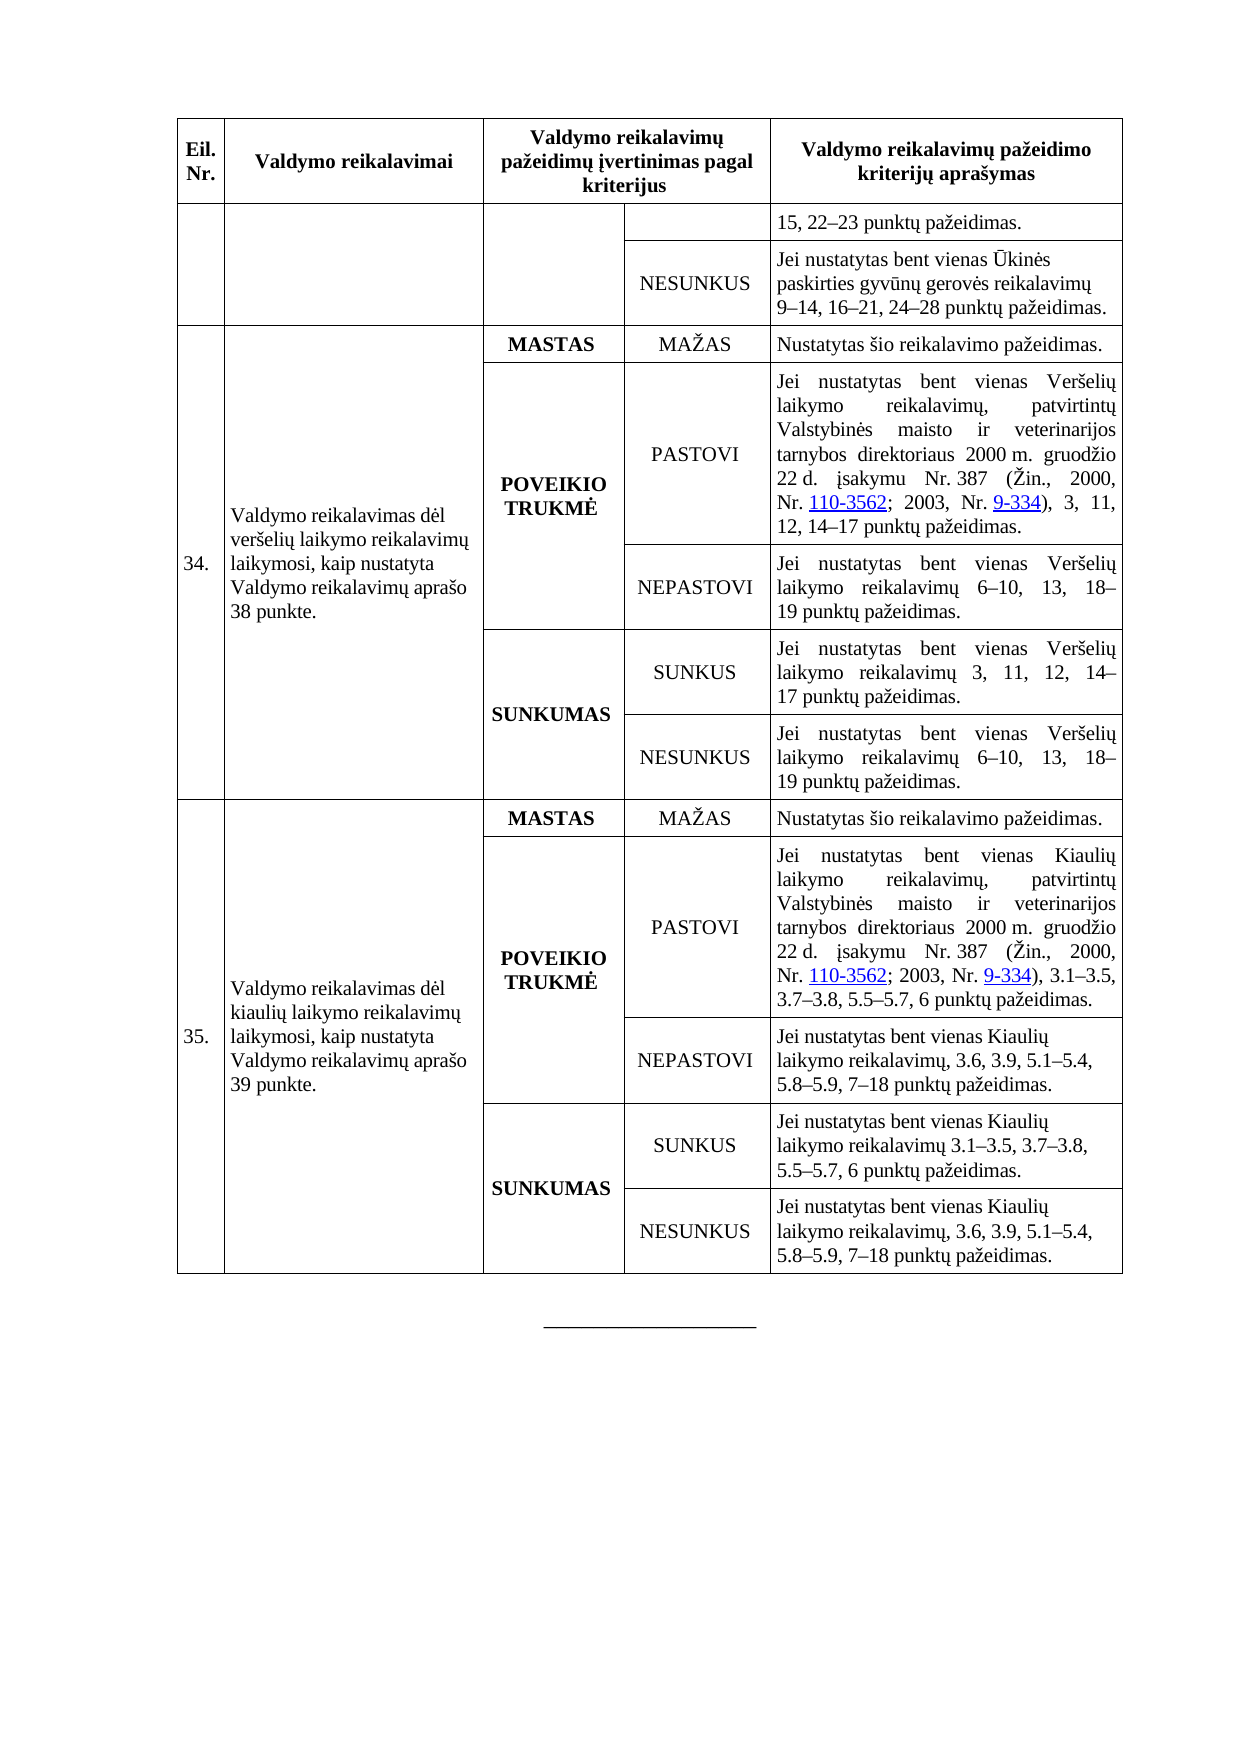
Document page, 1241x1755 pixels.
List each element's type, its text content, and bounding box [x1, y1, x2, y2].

table_cell [178, 204, 224, 325]
table_cell MASTAS [484, 326, 624, 362]
table_cell SUNKUS [625, 630, 770, 714]
table_cell [625, 204, 770, 240]
table_cell NEPASTOVI [625, 1018, 770, 1102]
table_cell [225, 204, 483, 325]
table_cell Jei nustatytas bent vienas Kiaulių laikymo reikalavimų, 3.6, 3.9, 5.1–5.4, 5.8–5.9, 7–18 punktų pažeidimas. [771, 1018, 1122, 1102]
table_cell Jei nustatytas bent vienas Ūkinės paskirties gyvūnų gerovės reikalavimų 9–14, 16–21, 24–28 punktų pažeidimas. [771, 241, 1122, 325]
table_cell MASTAS [484, 800, 624, 836]
table_cell Jei nustatytas bent vienas Veršelių laikymo reikalavimų, patvirtintų Valstybinės maisto ir veterinarijos tarnybos direktoriaus 2000 m. gruodžio 22 d. įsakymu Nr. 387 (Žin., 2000, Nr. 110-3562; 2003, Nr. 9-334), 3, 11, 12, 14–17 punktų pažeidimas. [771, 363, 1122, 544]
table_cell 35. [178, 800, 224, 1273]
table_cell Valdymo reikalavimas dėl kiaulių laikymo reikalavimų laikymosi, kaip nustatyta Valdymo reikalavimų aprašo 39 punkte. [225, 800, 483, 1273]
table_cell Jei nustatytas bent vienas Kiaulių laikymo reikalavimų, 3.6, 3.9, 5.1–5.4, 5.8–5.9, 7–18 punktų pažeidimas. [771, 1189, 1122, 1273]
table_cell Nustatytas šio reikalavimo pažeidimas. [771, 800, 1122, 836]
table_cell Nustatytas šio reikalavimo pažeidimas. [771, 326, 1122, 362]
table_cell POVEIKIO TRUKMĖ [484, 363, 624, 629]
table_cell 15, 22–23 punktų pažeidimas. [771, 204, 1122, 240]
table_header Valdymo reikalavimai [225, 119, 483, 203]
table_cell Jei nustatytas bent vienas Veršelių laikymo reikalavimų 6–10, 13, 18–19 punktų pažeidimas. [771, 715, 1122, 799]
table_cell SUNKUMAS [484, 630, 624, 799]
table_cell MAŽAS [625, 800, 770, 836]
table_cell MAŽAS [625, 326, 770, 362]
table_cell Jei nustatytas bent vienas Veršelių laikymo reikalavimų 6–10, 13, 18–19 punktų pažeidimas. [771, 545, 1122, 629]
table_cell NESUNKUS [625, 1189, 770, 1273]
table_cell Jei nustatytas bent vienas Kiaulių laikymo reikalavimų 3.1–3.5, 3.7–3.8, 5.5–5.7, 6 punktų pažeidimas. [771, 1104, 1122, 1187]
text _________________ [177, 1302, 1122, 1331]
table_cell PASTOVI [625, 363, 770, 544]
table_header Eil. Nr. [178, 119, 224, 203]
table_cell Jei nustatytas bent vienas Veršelių laikymo reikalavimų 3, 11, 12, 14–17 punktų pažeidimas. [771, 630, 1122, 714]
table_cell Jei nustatytas bent vienas Kiaulių laikymo reikalavimų, patvirtintų Valstybinės maisto ir veterinarijos tarnybos direktoriaus 2000 m. gruodžio 22 d. įsakymu Nr. 387 (Žin., 2000, Nr. 110-3562; 2003, Nr. 9-334), 3.1–3.5, 3.7–3.8, 5.5–5.7, 6 punktų pažeidimas. [771, 837, 1122, 1017]
table_header Valdymo reikalavimų pažeidimų įvertinimas pagal kriterijus [484, 119, 770, 203]
table_cell [484, 204, 624, 325]
table_cell POVEIKIO TRUKMĖ [484, 837, 624, 1102]
table_cell SUNKUMAS [484, 1104, 624, 1273]
table_cell 34. [178, 326, 224, 799]
table_header Valdymo reikalavimų pažeidimo kriterijų aprašymas [771, 119, 1122, 203]
table_cell NESUNKUS [625, 715, 770, 799]
table_cell NEPASTOVI [625, 545, 770, 629]
table_cell PASTOVI [625, 837, 770, 1017]
table_cell SUNKUS [625, 1104, 770, 1187]
table_cell Valdymo reikalavimas dėl veršelių laikymo reikalavimų laikymosi, kaip nustatyta Valdymo reikalavimų aprašo 38 punkte. [225, 326, 483, 799]
table_cell NESUNKUS [625, 241, 770, 325]
